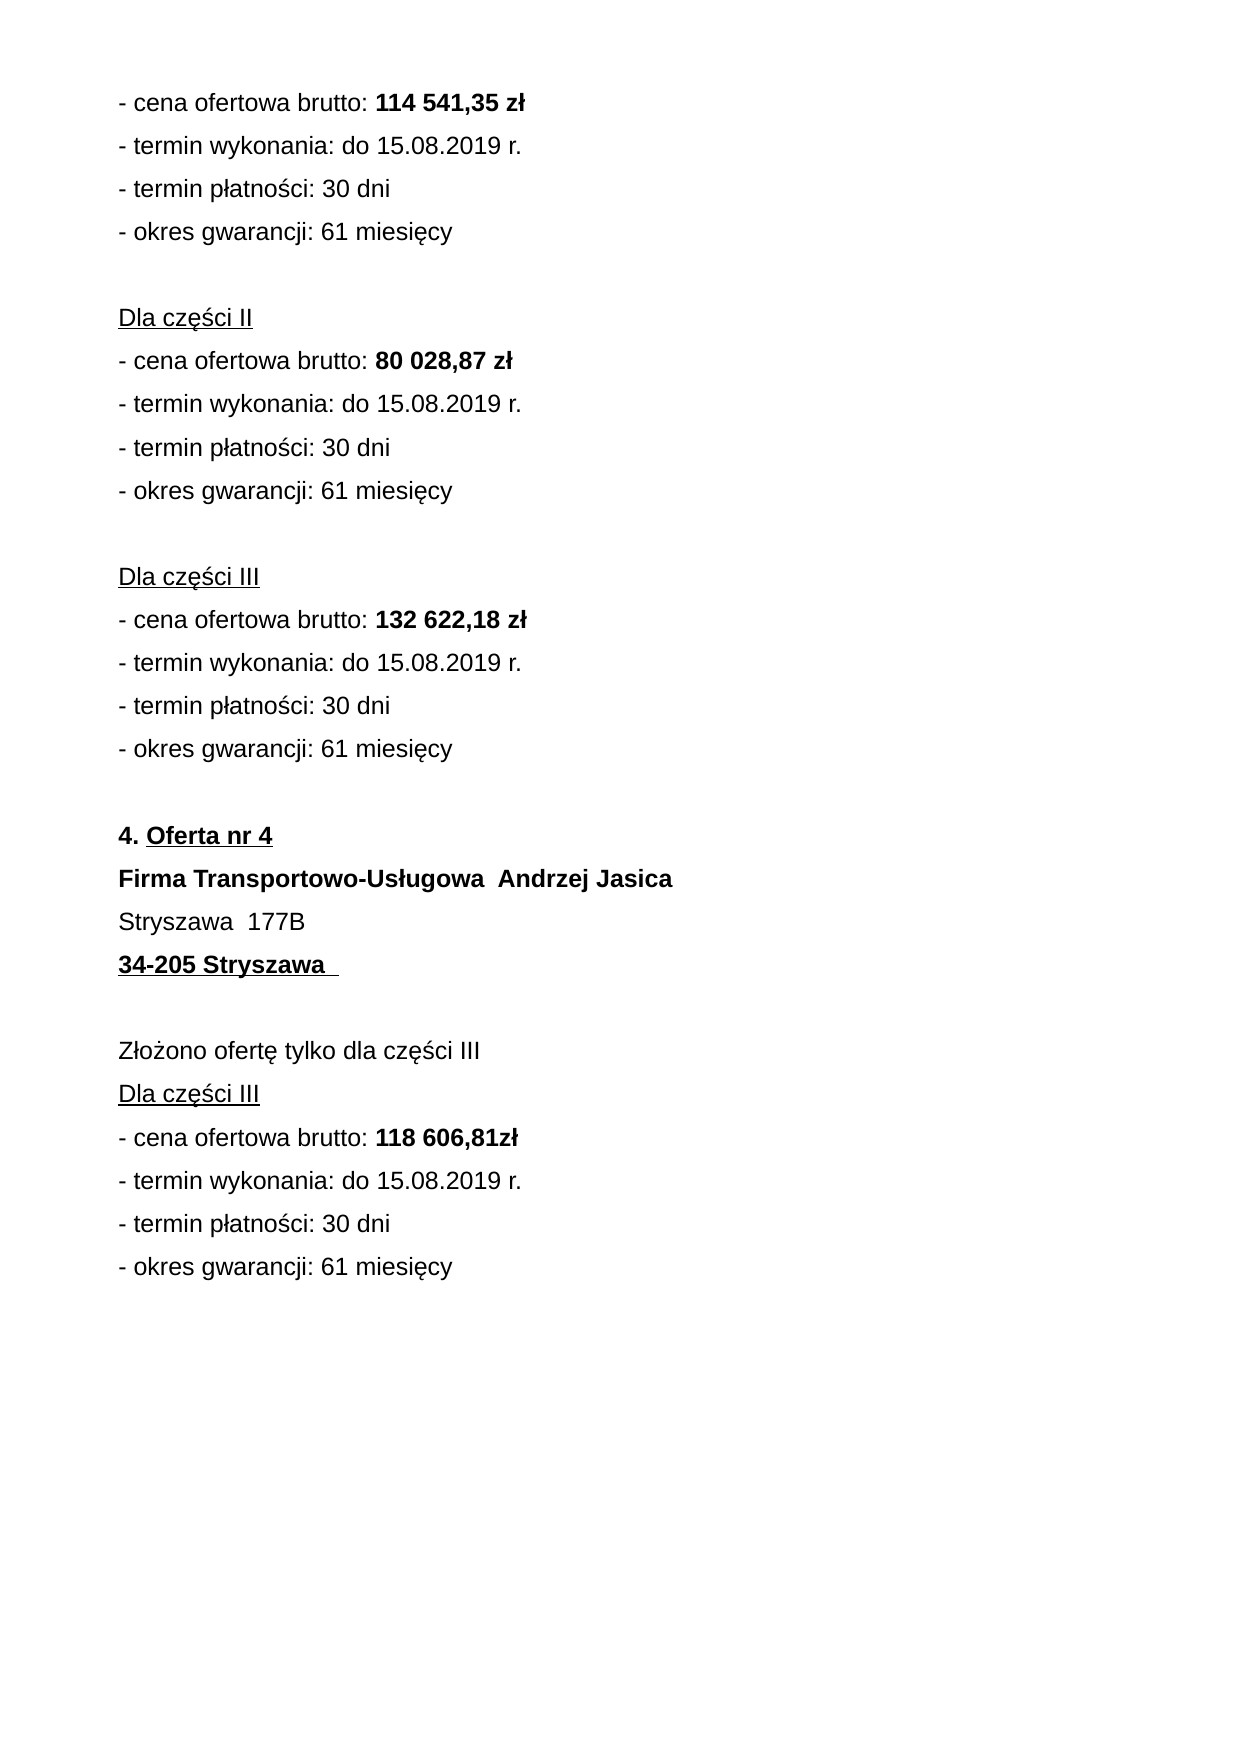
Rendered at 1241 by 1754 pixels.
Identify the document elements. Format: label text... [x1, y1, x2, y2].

text Dla części II [118, 303, 1122, 332]
text - termin wykonania: do 15.08.2019 r. [118, 1166, 1122, 1194]
text - okres gwarancji: 61 miesięcy [118, 1252, 1122, 1281]
text - termin wykonania: do 15.08.2019 r. [118, 389, 1122, 418]
text - cena ofertowa brutto: 118 606,81zł [118, 1122, 1122, 1151]
text Dla części III [118, 1079, 1122, 1108]
text - termin płatności: 30 dni [118, 432, 1122, 461]
text Dla części III [118, 562, 1122, 591]
text - cena ofertowa brutto: 132 622,18 zł [118, 605, 1122, 634]
text - okres gwarancji: 61 miesięcy [118, 476, 1122, 504]
text - termin wykonania: do 15.08.2019 r. [118, 131, 1122, 159]
text Stryszawa 177B [118, 907, 1122, 936]
text - cena ofertowa brutto: 114 541,35 zł [118, 87, 1122, 116]
text 4. Oferta nr 4 [118, 821, 1122, 849]
text - cena ofertowa brutto: 80 028,87 zł [118, 346, 1122, 375]
text - termin płatności: 30 dni [118, 691, 1122, 720]
text - okres gwarancji: 61 miesięcy [118, 734, 1122, 763]
text Złożono ofertę tylko dla części III [118, 1036, 1122, 1065]
text - termin płatności: 30 dni [118, 174, 1122, 202]
text - termin płatności: 30 dni [118, 1209, 1122, 1237]
text - termin wykonania: do 15.08.2019 r. [118, 648, 1122, 677]
text - okres gwarancji: 61 miesięcy [118, 217, 1122, 246]
text Firma Transportowo-Usługowa Andrzej Jasica [118, 864, 1122, 892]
text 34-205 Stryszawa [118, 950, 1122, 979]
